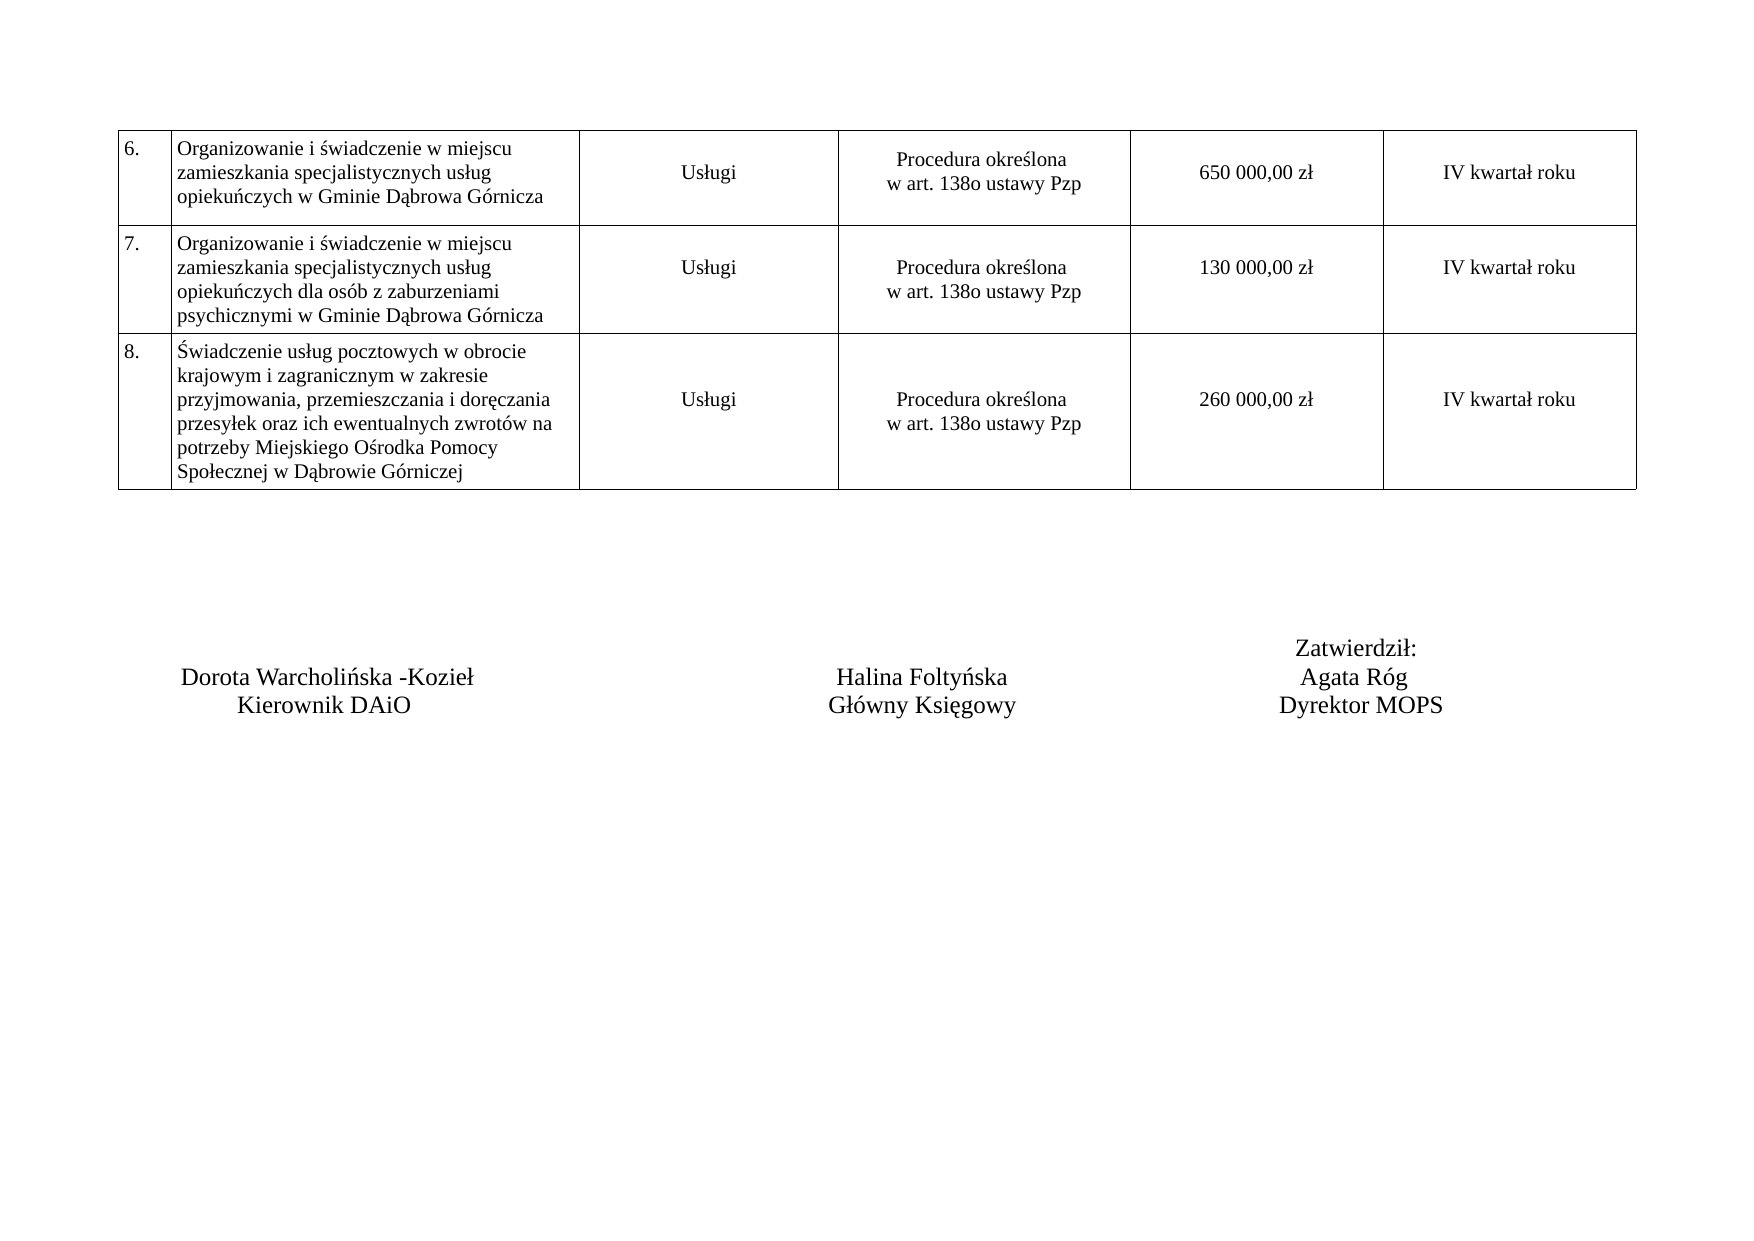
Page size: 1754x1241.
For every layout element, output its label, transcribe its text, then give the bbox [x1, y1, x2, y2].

text Dorota Warcholińska -Kozieł Halina Foltyńska Agata Róg [118, 662, 1636, 690]
table_cell IV kwartał roku [1384, 131, 1636, 225]
table_cell Procedura określona w art. 138o ustawy Pzp [839, 226, 1130, 333]
table_cell IV kwartał roku [1384, 334, 1636, 489]
table_cell 6. [119, 131, 171, 225]
table_cell 650 000,00 zł [1131, 131, 1383, 225]
table_cell Usługi [580, 131, 838, 225]
table_cell Procedura określona w art. 138o ustawy Pzp [839, 334, 1130, 489]
table_cell 7. [119, 226, 171, 333]
table_cell Organizowanie i świadczenie w miejscu zamieszkania specjalistycznych usług opiekuńczych dla osób z zaburzeniami psychicznymi w Gminie Dąbrowa Górnicza [172, 226, 579, 333]
table_cell Świadczenie usług pocztowych w obrocie krajowym i zagranicznym w zakresie przyjmowania, przemieszczania i doręczania przesyłek oraz ich ewentualnych zwrotów na potrzeby Miejskiego Ośrodka Pomocy Społecznej w Dąbrowie Górniczej [172, 334, 579, 489]
table_cell Procedura określona w art. 138o ustawy Pzp [839, 131, 1130, 225]
text Zatwierdził: [118, 633, 1636, 662]
table_cell Usługi [580, 334, 838, 489]
table_cell Organizowanie i świadczenie w miejscu zamieszkania specjalistycznych usług opiekuńczych w Gminie Dąbrowa Górnicza [172, 131, 579, 225]
text Kierownik DAiO Główny Księgowy Dyrektor MOPS [118, 690, 1636, 719]
table_cell IV kwartał roku [1384, 226, 1636, 333]
table_cell 260 000,00 zł [1131, 334, 1383, 489]
table_cell 8. [119, 334, 171, 489]
table_cell Usługi [580, 226, 838, 333]
table_cell 130 000,00 zł [1131, 226, 1383, 333]
